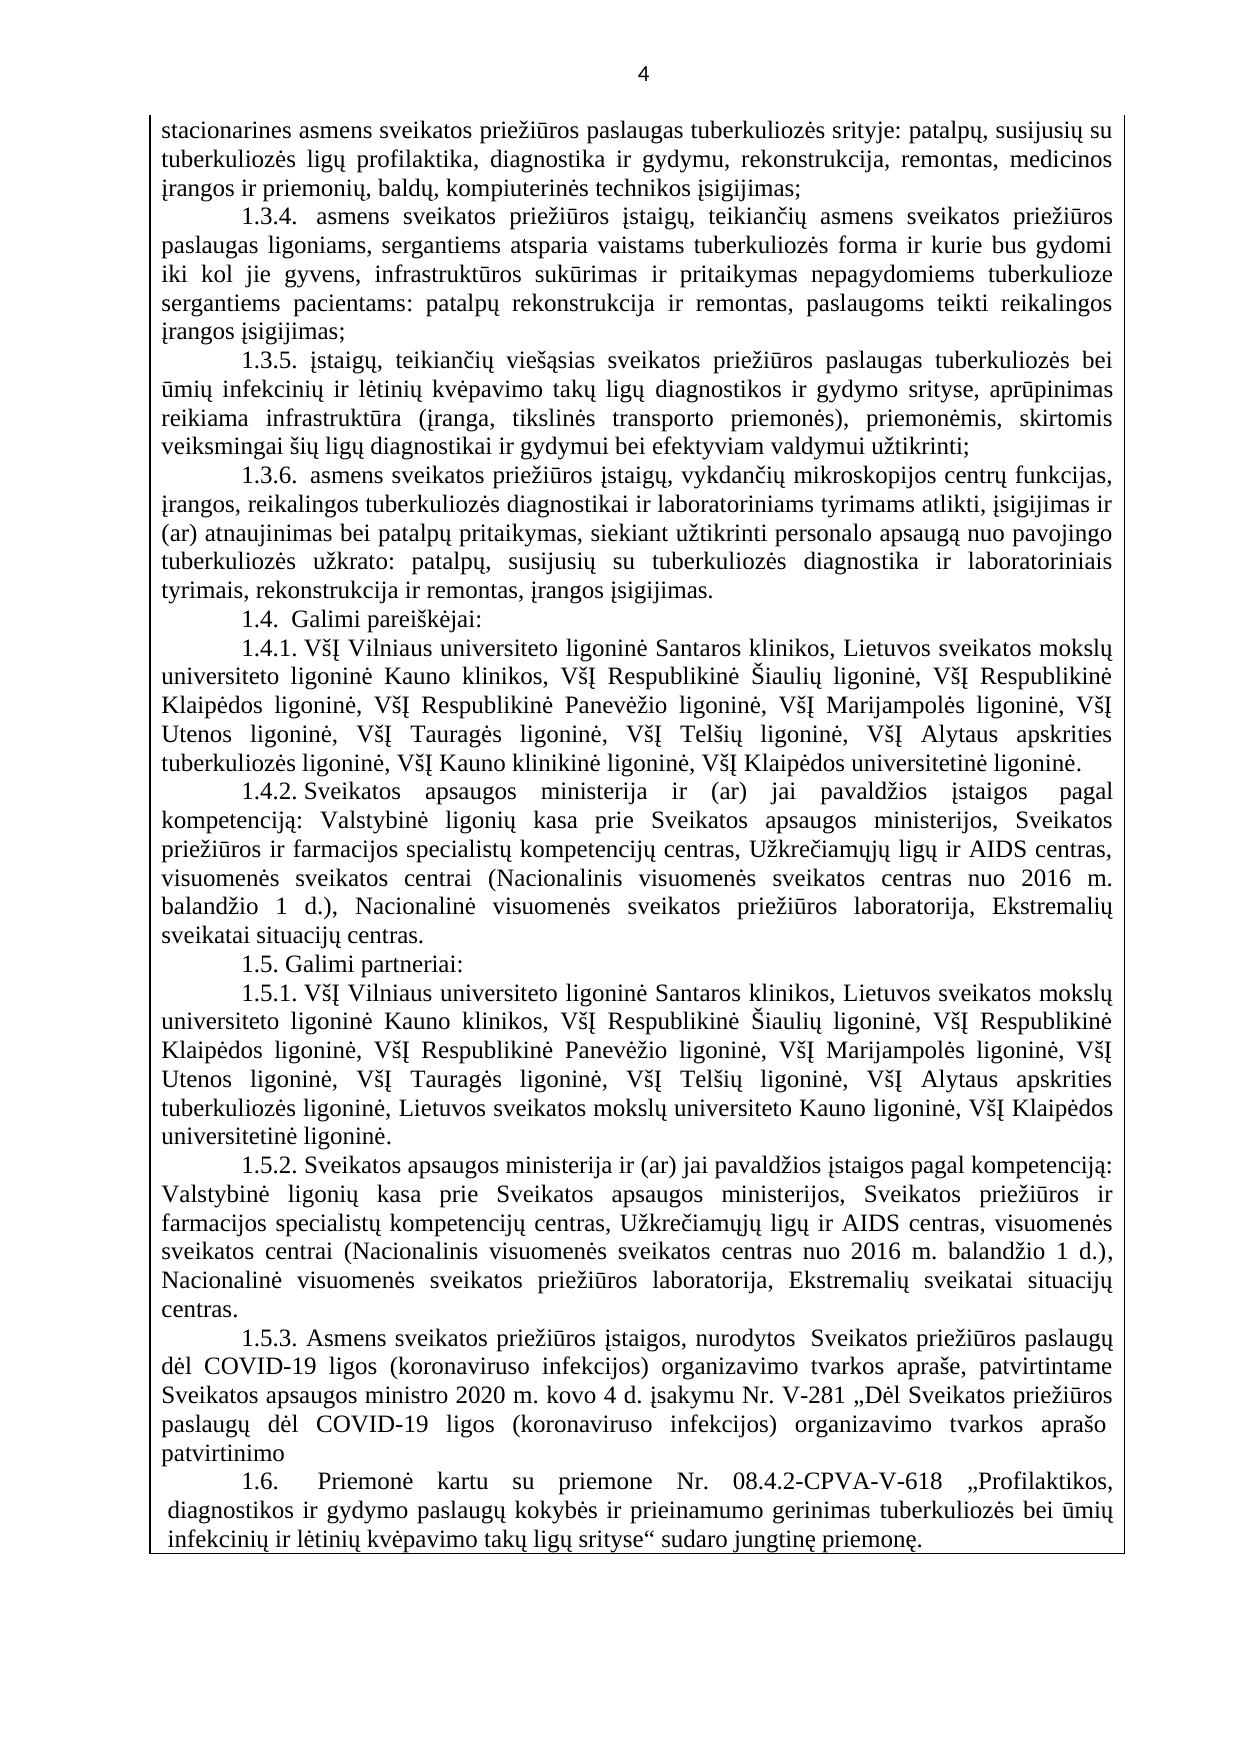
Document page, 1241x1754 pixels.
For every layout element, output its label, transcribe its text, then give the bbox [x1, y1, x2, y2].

table_cell stacionarines asmens sveikatos priežiūros paslaugas tuberkuliozės srityje: patalpų, susijusių su tuberkuliozės ligų profilaktika, diagnostika ir gydymu, rekonstrukcija, remontas, medicinos įrangos ir priemonių, baldų, kompiuterinės technikos įsigijimas; 1.3.4. asmens sveikatos priežiūros įstaigų, teikiančių asmens sveikatos priežiūros paslaugas ligoniams, sergantiems atsparia vaistams tuberkuliozės forma ir kurie bus gydomi iki kol jie gyvens, infrastruktūros sukūrimas ir pritaikymas nepagydomiems tuberkulioze sergantiems pacientams: patalpų rekonstrukcija ir remontas, paslaugoms teikti reikalingos įrangos įsigijimas; 1.3.5. įstaigų, teikiančių viešąsias sveikatos priežiūros paslaugas tuberkuliozės bei ūmių infekcinių ir lėtinių kvėpavimo takų ligų diagnostikos ir gydymo srityse, aprūpinimas reikiama infrastruktūra (įranga, tikslinės transporto priemonės), priemonėmis, skirtomis veiksmingai šių ligų diagnostikai ir gydymui bei efektyviam valdymui užtikrinti; 1.3.6. asmens sveikatos priežiūros įstaigų, vykdančių mikroskopijos centrų funkcijas, įrangos, reikalingos tuberkuliozės diagnostikai ir laboratoriniams tyrimams atlikti, įsigijimas ir (ar) atnaujinimas bei patalpų pritaikymas, siekiant užtikrinti personalo apsaugą nuo pavojingo tuberkuliozės užkrato: patalpų, susijusių su tuberkuliozės diagnostika ir laboratoriniais tyrimais, rekonstrukcija ir remontas, įrangos įsigijimas. [151, 115, 1124, 604]
table_cell 1.6. Priemonė kartu su priemone Nr. 08.4.2-CPVA-V-618 „Profilaktikos, diagnostikos ir gydymo paslaugų kokybės ir prieinamumo gerinimas tuberkuliozės bei ūmių infekcinių ir lėtinių kvėpavimo takų ligų srityse“ sudaro jungtinę priemonę. [151, 1466, 1124, 1553]
table_cell 1.4. Galimi pareiškėjai: 1.4.1. VšĮ Vilniaus universiteto ligoninė Santaros klinikos, Lietuvos sveikatos mokslų universiteto ligoninė Kauno klinikos, VšĮ Respublikinė Šiaulių ligoninė, VšĮ Respublikinė Klaipėdos ligoninė, VšĮ Respublikinė Panevėžio ligoninė, VšĮ Marijampolės ligoninė, VšĮ Utenos ligoninė, VšĮ Tauragės ligoninė, VšĮ Telšių ligoninė, VšĮ Alytaus apskrities tuberkuliozės ligoninė, VšĮ Kauno klinikinė ligoninė, VšĮ Klaipėdos universitetinė ligoninė. 1.4.2. Sveikatos apsaugos ministerija ir (ar) jai pavaldžios įstaigos pagal kompetenciją: Valstybinė ligonių kasa prie Sveikatos apsaugos ministerijos, Sveikatos priežiūros ir farmacijos specialistų kompetencijų centras, Užkrečiamųjų ligų ir AIDS centras, visuomenės sveikatos centrai (Nacionalinis visuomenės sveikatos centras nuo 2016 m. balandžio 1 d.), Nacionalinė visuomenės sveikatos priežiūros laboratorija, Ekstremalių sveikatai situacijų centras. [151, 604, 1124, 949]
table_cell 1.5. Galimi partneriai: 1.5.1. VšĮ Vilniaus universiteto ligoninė Santaros klinikos, Lietuvos sveikatos mokslų universiteto ligoninė Kauno klinikos, VšĮ Respublikinė Šiaulių ligoninė, VšĮ Respublikinė Klaipėdos ligoninė, VšĮ Respublikinė Panevėžio ligoninė, VšĮ Marijampolės ligoninė, VšĮ Utenos ligoninė, VšĮ Tauragės ligoninė, VšĮ Telšių ligoninė, VšĮ Alytaus apskrities tuberkuliozės ligoninė, Lietuvos sveikatos mokslų universiteto Kauno ligoninė, VšĮ Klaipėdos universitetinė ligoninė. 1.5.2. Sveikatos apsaugos ministerija ir (ar) jai pavaldžios įstaigos pagal kompetenciją: Valstybinė ligonių kasa prie Sveikatos apsaugos ministerijos, Sveikatos priežiūros ir farmacijos specialistų kompetencijų centras, Užkrečiamųjų ligų ir AIDS centras, visuomenės sveikatos centrai (Nacionalinis visuomenės sveikatos centras nuo 2016 m. balandžio 1 d.), Nacionalinė visuomenės sveikatos priežiūros laboratorija, Ekstremalių sveikatai situacijų centras. 1.5.3. Asmens sveikatos priežiūros įstaigos, nurodytos Sveikatos priežiūros paslaugų dėl COVID-19 ligos (koronaviruso infekcijos) organizavimo tvarkos apraše, patvirtintame Sveikatos apsaugos ministro 2020 m. kovo 4 d. įsakymu Nr. V-281 „Dėl Sveikatos priežiūros paslaugų dėl COVID-19 ligos (koronaviruso infekcijos) organizavimo tvarkos aprašo patvirtinimo [151, 949, 1124, 1466]
